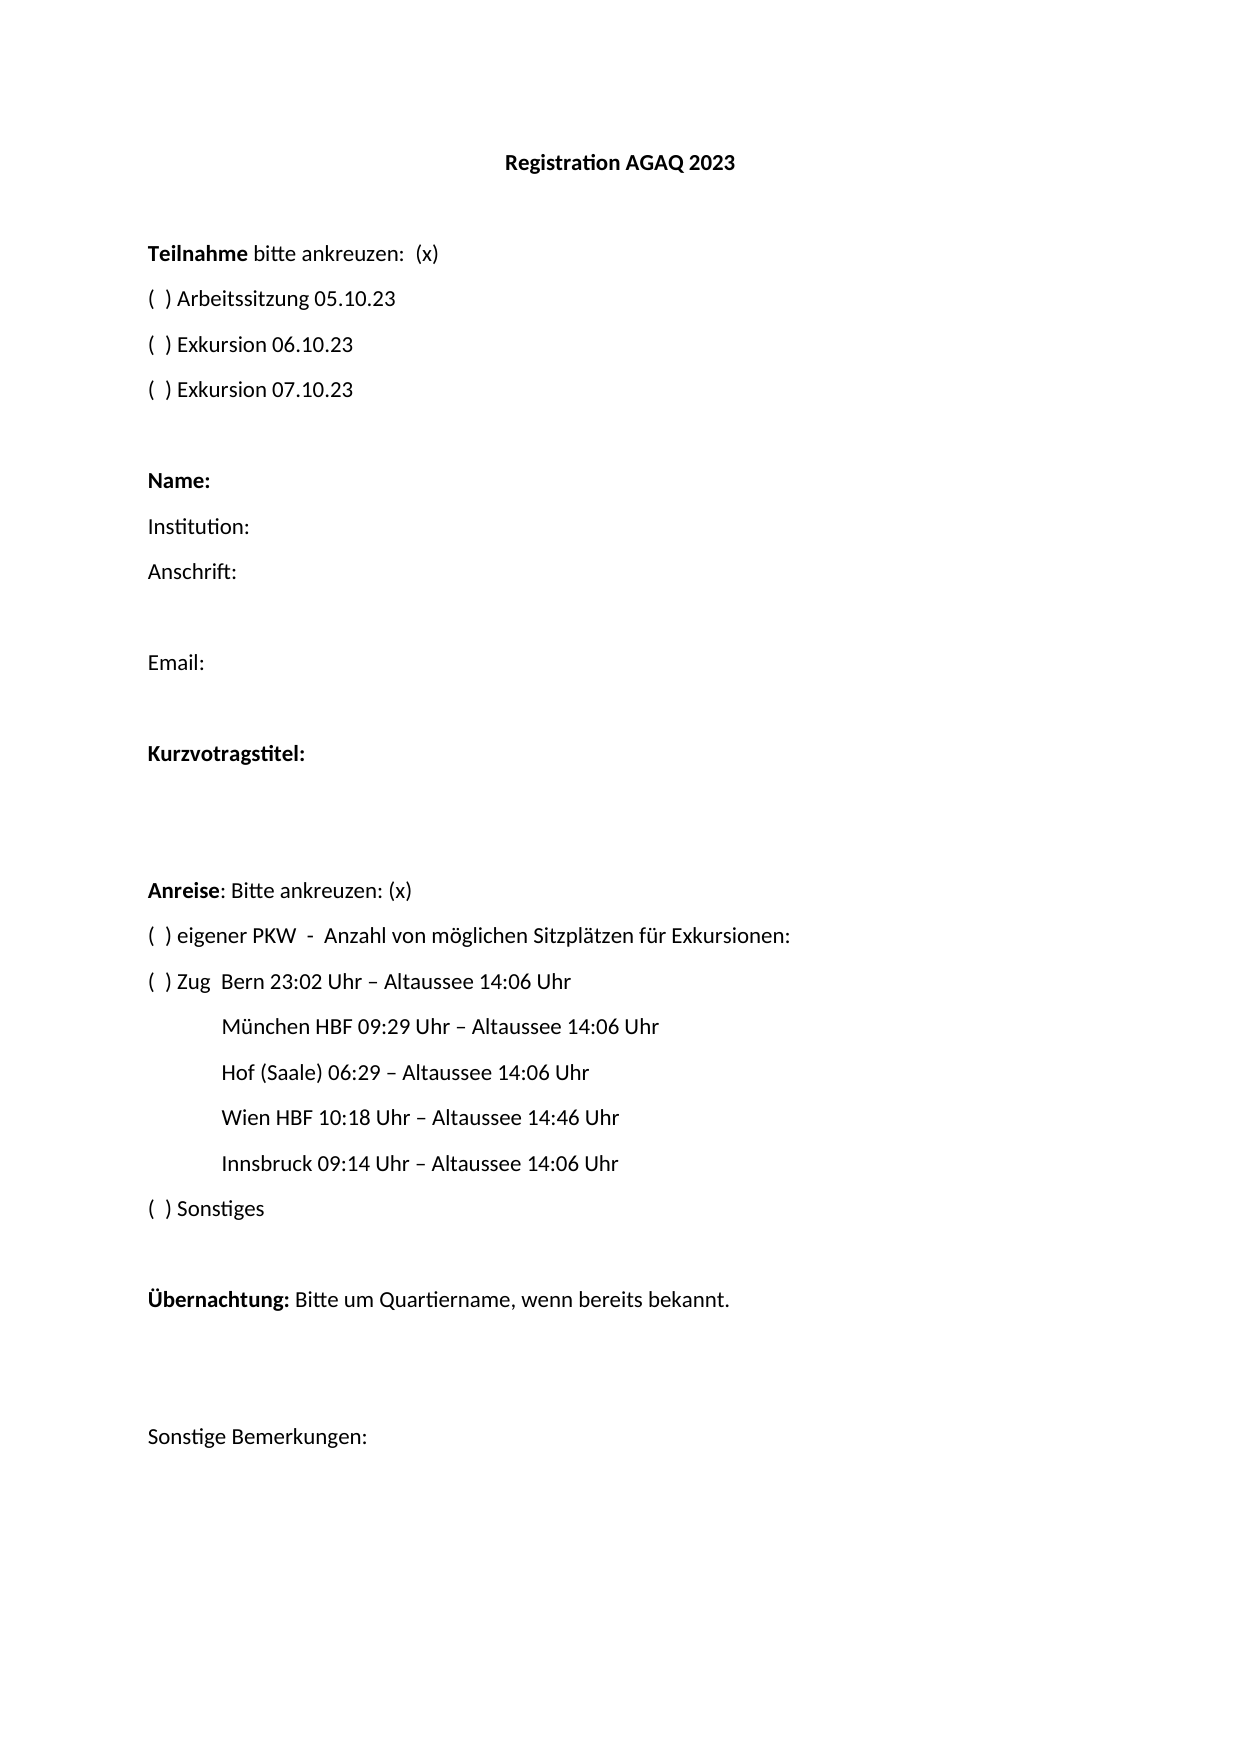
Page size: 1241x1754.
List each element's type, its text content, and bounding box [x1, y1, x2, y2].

text Institution: [148, 512, 1093, 540]
text ( ) eigener PKW - Anzahl von möglichen Sitzplätzen für Exkursionen: [148, 921, 1093, 949]
text ( ) Sonstiges [148, 1194, 1093, 1223]
text Sonstige Bemerkungen: [148, 1422, 1093, 1450]
text München HBF 09:29 Uhr – Altaussee 14:06 Uhr [148, 1012, 1093, 1041]
text Wien HBF 10:18 Uhr – Altaussee 14:46 Uhr [148, 1103, 1093, 1132]
text Name: [148, 466, 1093, 494]
text ( ) Exkursion 06.10.23 [148, 330, 1093, 358]
text Innsbruck 09:14 Uhr – Altaussee 14:06 Uhr [148, 1149, 1093, 1177]
text Hof (Saale) 06:29 – Altaussee 14:06 Uhr [148, 1058, 1093, 1086]
text Anreise: Bitte ankreuzen: (x) [148, 876, 1093, 904]
text ( ) Exkursion 07.10.23 [148, 375, 1093, 403]
text Kurzvotragstitel: [148, 739, 1093, 767]
text Teilnahme bitte ankreuzen: (x) [148, 239, 1093, 267]
text Email: [148, 648, 1093, 676]
text Anschrift: [148, 557, 1093, 585]
text ( ) Zug Bern 23:02 Uhr – Altaussee 14:06 Uhr [148, 967, 1093, 995]
text Übernachtung: Bitte um Quartiername, wenn bereits bekannt. [148, 1286, 1093, 1314]
text ( ) Arbeitssitzung 05.10.23 [148, 284, 1093, 312]
text Registration AGAQ 2023 [148, 148, 1093, 176]
